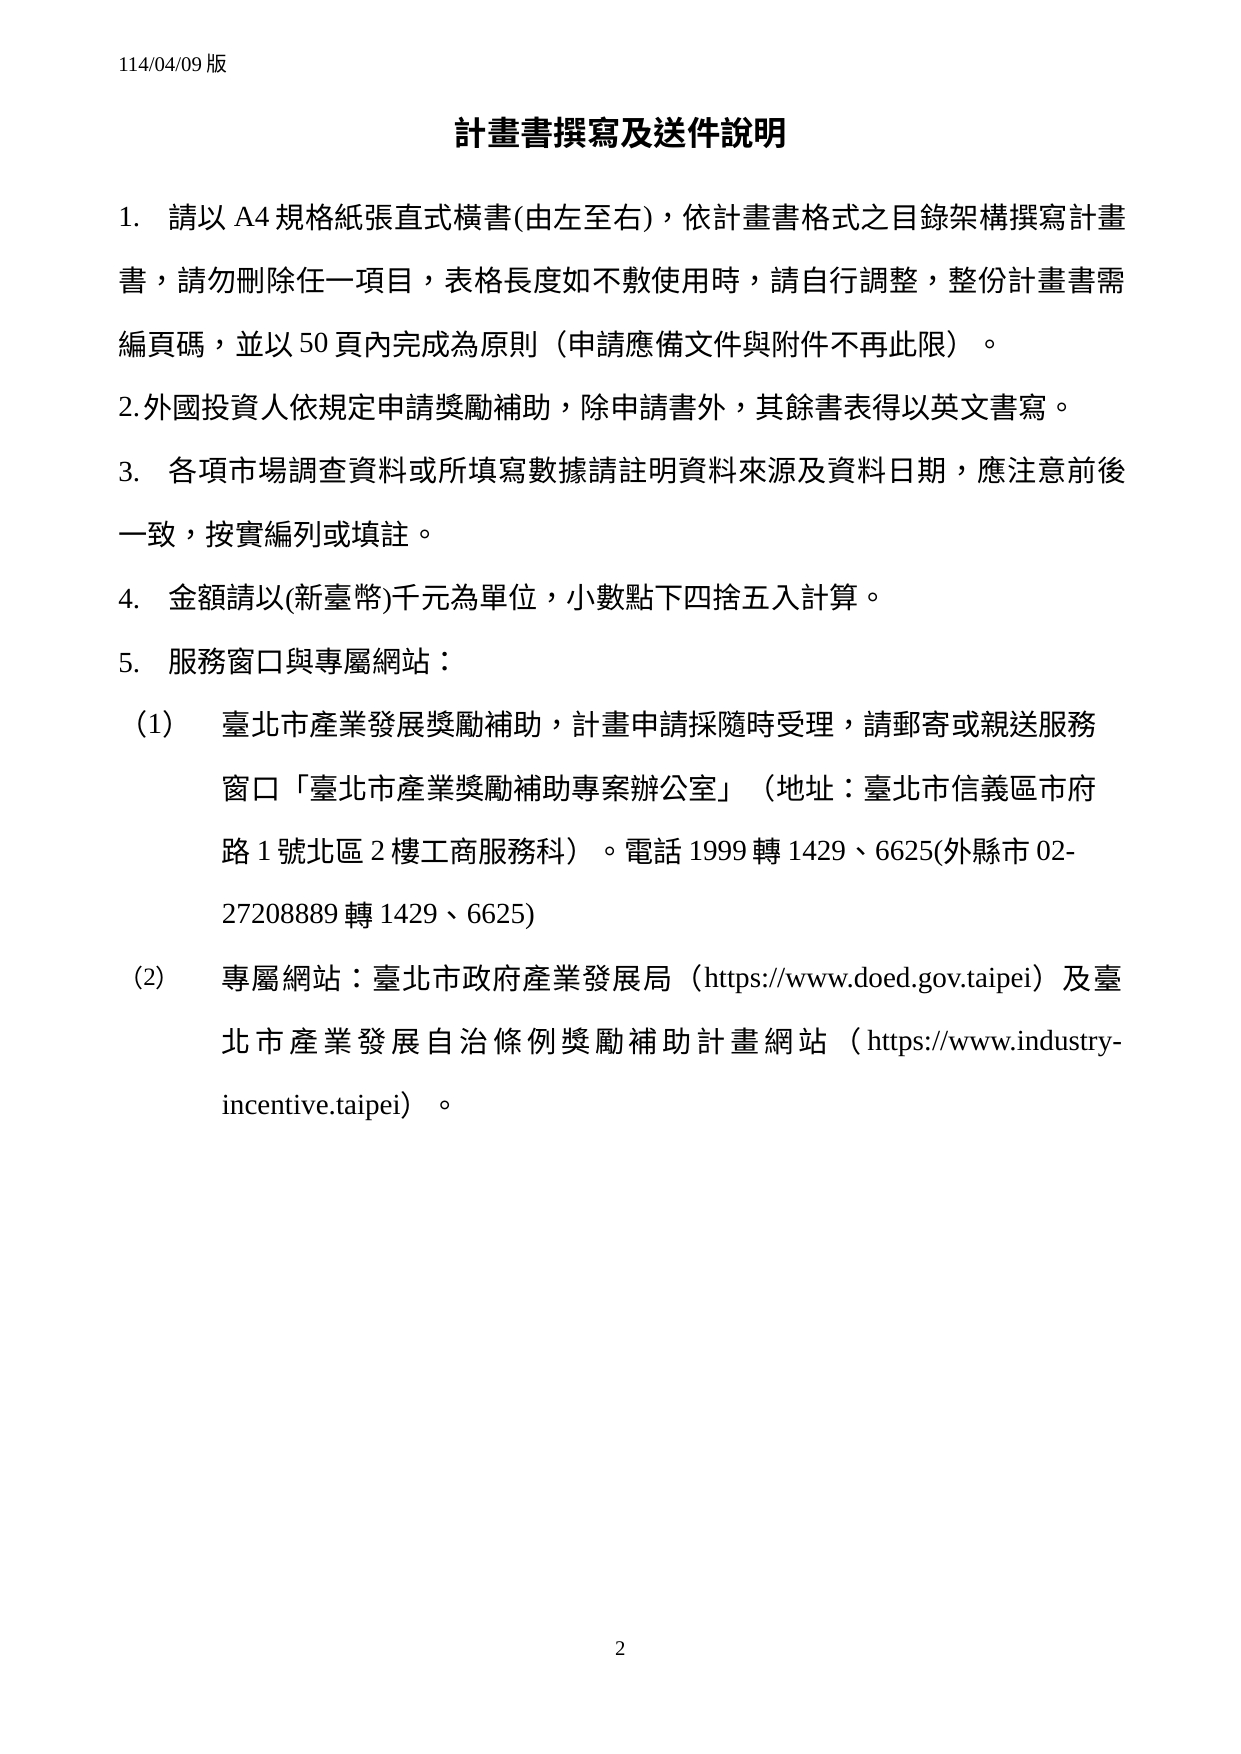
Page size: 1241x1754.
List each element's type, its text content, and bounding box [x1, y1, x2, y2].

list 專屬網站：臺北市政府產業發展局（https://www.doed.gov.taipei）及臺北市產業發展自治條例獎勵補助計畫網站（https://www.industry-incentive.taipei）。 [118, 956, 1122, 1125]
list 外國投資人依規定申請獎勵補助，除申請書外，其餘書表得以英文書寫。 [118, 384, 1122, 427]
list 各項市場調查資料或所填寫數據請註明資料來源及資料日期，應注意前後一致，按實編列或填註。 [118, 448, 1129, 554]
list 請以A4規格紙張直式橫書(由左至右)，依計畫書格式之目錄架構撰寫計畫書，請勿刪除任一項目，表格長度如不敷使用時，請自行調整，整份計畫書需編頁碼，並以50頁內完成為原則（申請應備文件與附件不再此限）。 [118, 194, 1129, 363]
list 金額請以(新臺幣)千元為單位，小數點下四捨五入計算。 [118, 575, 1129, 617]
text 計畫書撰寫及送件說明 [118, 106, 1122, 154]
list 服務窗口與專屬網站： [118, 638, 1129, 681]
list 臺北市產業發展獎勵補助，計畫申請採隨時受理，請郵寄或親送服務窗口「臺北市產業獎勵補助專案辦公室」（地址：臺北市信義區市府路1號北區2樓工商服務科）。電話1999轉1429、6625(外縣市02-27208889轉1429、6625) [118, 702, 1122, 934]
